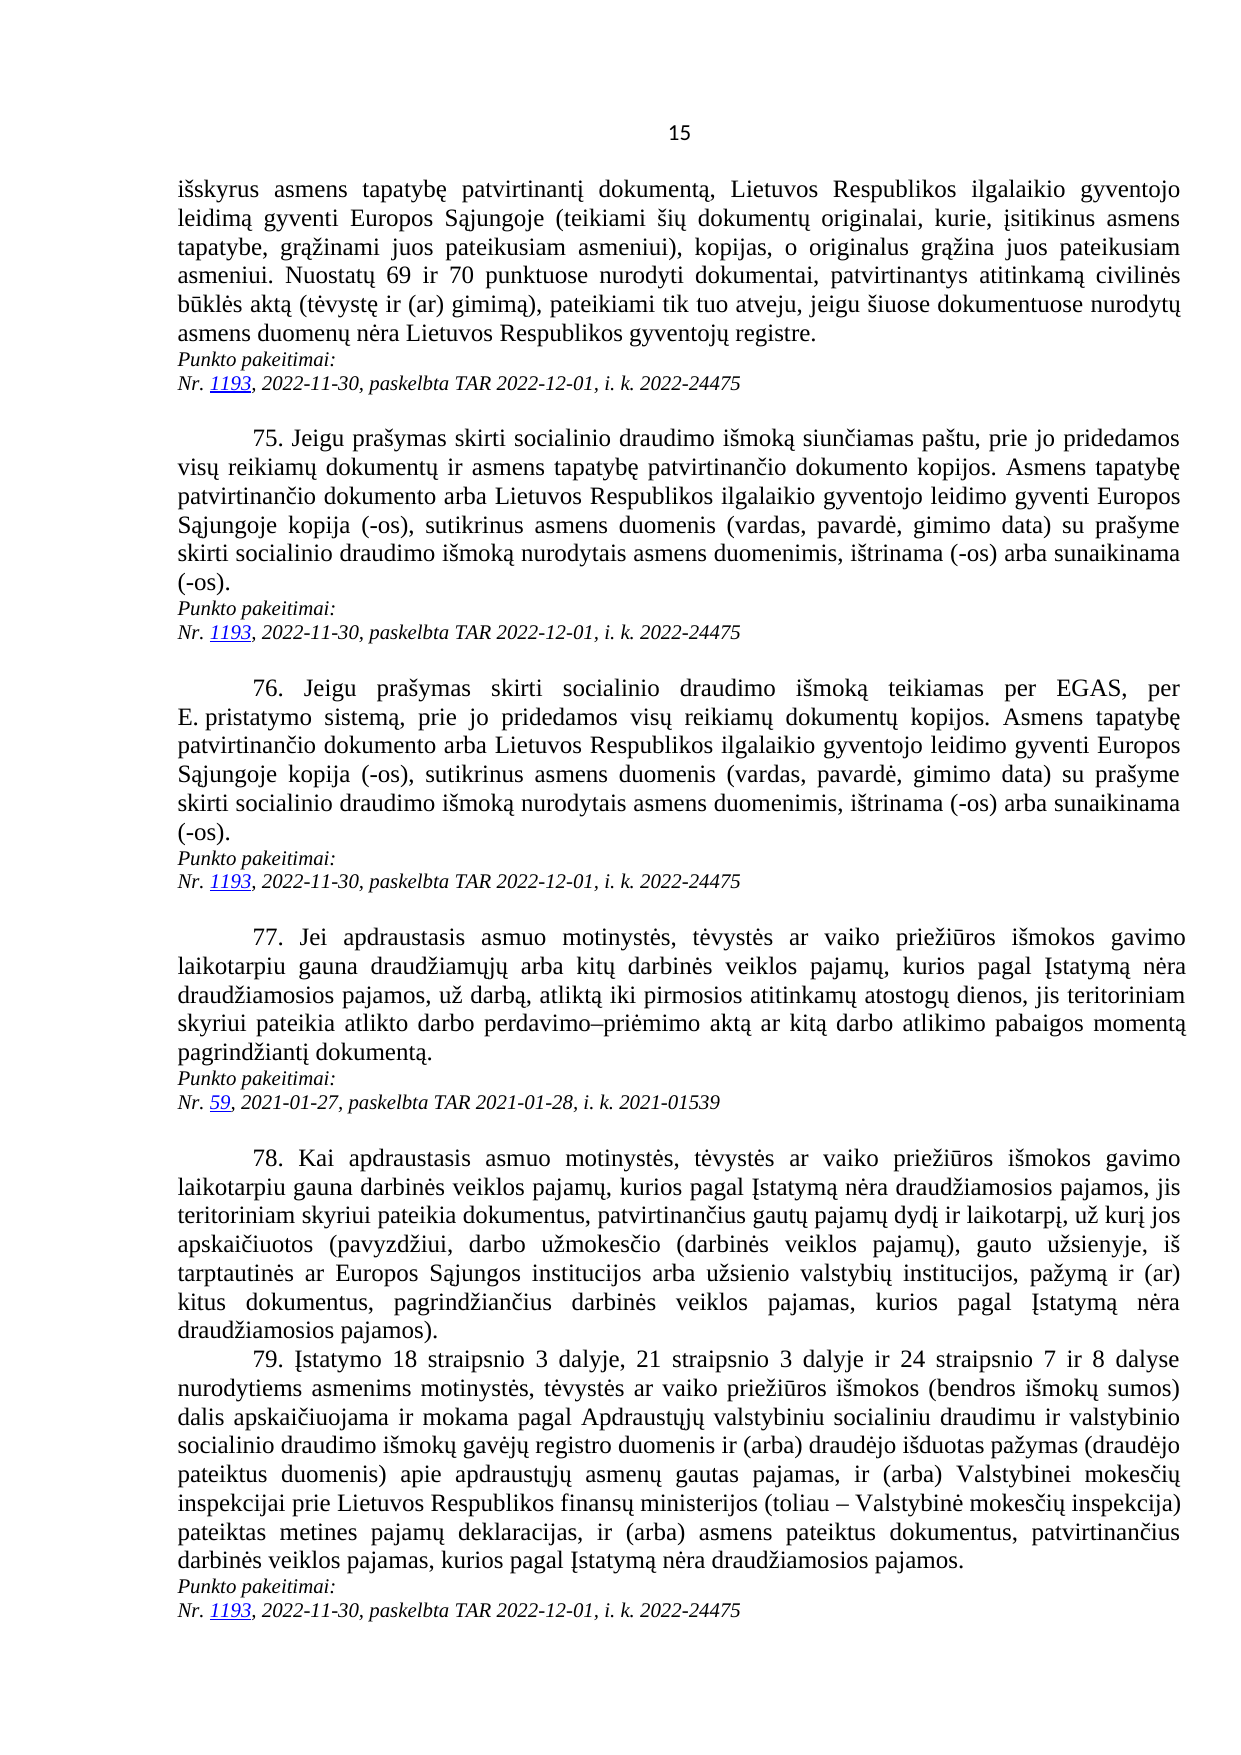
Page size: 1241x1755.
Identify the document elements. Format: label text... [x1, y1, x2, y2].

text Punkto pakeitimai: [177, 347, 1181, 371]
text 76. Jeigu prašymas skirti socialinio draudimo išmoką teikiamas per EGAS, per E. pristatymo sistemą, prie jo pridedamos visų reikiamų dokumentų kopijos. Asmens tapatybę patvirtinančio dokumento arba Lietuvos Respublikos ilgalaikio gyventojo leidimo gyventi Europos Sąjungoje kopija (-os), sutikrinus asmens duomenis (vardas, pavardė, gimimo data) su prašyme skirti socialinio draudimo išmoką nurodytais asmens duomenimis, ištrinama (-os) arba sunaikinama (-os). [177, 673, 1181, 845]
text Punkto pakeitimai: [177, 1574, 1181, 1598]
text Nr. 1193, 2022-11-30, paskelbta TAR 2022-12-01, i. k. 2022-24475 [177, 1598, 1181, 1622]
text Punkto pakeitimai: [177, 1066, 1181, 1090]
text Nr. 1193, 2022-11-30, paskelbta TAR 2022-12-01, i. k. 2022-24475 [177, 371, 1181, 395]
text 79. Įstatymo 18 straipsnio 3 dalyje, 21 straipsnio 3 dalyje ir 24 straipsnio 7 ir 8 dalyse nurodytiems asmenims motinystės, tėvystės ar vaiko priežiūros išmokos (bendros išmokų sumos) dalis apskaičiuojama ir mokama pagal Apdraustųjų valstybiniu socialiniu draudimu ir valstybinio socialinio draudimo išmokų gavėjų registro duomenis ir (arba) draudėjo išduotas pažymas (draudėjo pateiktus duomenis) apie apdraustųjų asmenų gautas pajamas, ir (arba) Valstybinei mokesčių inspekcijai prie Lietuvos Respublikos finansų ministerijos (toliau – Valstybinė mokesčių inspekcija) pateiktas metines pajamų deklaracijas, ir (arba) asmens pateiktus dokumentus, patvirtinančius darbinės veiklos pajamas, kurios pagal Įstatymą nėra draudžiamosios pajamos. [177, 1344, 1181, 1574]
text 77. Jei apdraustasis asmuo motinystės, tėvystės ar vaiko priežiūros išmokos gavimo laikotarpiu gauna draudžiamųjų arba kitų darbinės veiklos pajamų, kurios pagal Įstatymą nėra draudžiamosios pajamos, už darbą, atliktą iki pirmosios atitinkamų atostogų dienos, jis teritoriniam skyriui pateikia atlikto darbo perdavimo–priėmimo aktą ar kitą darbo atlikimo pabaigos momentą pagrindžiantį dokumentą. [177, 922, 1187, 1066]
text Nr. 1193, 2022-11-30, paskelbta TAR 2022-12-01, i. k. 2022-24475 [177, 620, 1181, 644]
text 78. Kai apdraustasis asmuo motinystės, tėvystės ar vaiko priežiūros išmokos gavimo laikotarpiu gauna darbinės veiklos pajamų, kurios pagal Įstatymą nėra draudžiamosios pajamos, jis teritoriniam skyriui pateikia dokumentus, patvirtinančius gautų pajamų dydį ir laikotarpį, už kurį jos apskaičiuotos (pavyzdžiui, darbo užmokesčio (darbinės veiklos pajamų), gauto užsienyje, iš tarptautinės ar Europos Sąjungos institucijos arba užsienio valstybių institucijos, pažymą ir (ar) kitus dokumentus, pagrindžiančius darbinės veiklos pajamas, kurios pagal Įstatymą nėra draudžiamosios pajamos). [177, 1143, 1181, 1344]
text Punkto pakeitimai: [177, 845, 1181, 869]
text Punkto pakeitimai: [177, 596, 1181, 620]
text 75. Jeigu prašymas skirti socialinio draudimo išmoką siunčiamas paštu, prie jo pridedamos visų reikiamų dokumentų ir asmens tapatybę patvirtinančio dokumento kopijos. Asmens tapatybę patvirtinančio dokumento arba Lietuvos Respublikos ilgalaikio gyventojo leidimo gyventi Europos Sąjungoje kopija (-os), sutikrinus asmens duomenis (vardas, pavardė, gimimo data) su prašyme skirti socialinio draudimo išmoką nurodytais asmens duomenimis, ištrinama (-os) arba sunaikinama (-os). [177, 423, 1181, 596]
text Nr. 1193, 2022-11-30, paskelbta TAR 2022-12-01, i. k. 2022-24475 [177, 869, 1181, 893]
text išskyrus asmens tapatybę patvirtinantį dokumentą, Lietuvos Respublikos ilgalaikio gyventojo leidimą gyventi Europos Sąjungoje (teikiami šių dokumentų originalai, kurie, įsitikinus asmens tapatybe, grąžinami juos pateikusiam asmeniui), kopijas, o originalus grąžina juos pateikusiam asmeniui. Nuostatų 69 ir 70 punktuose nurodyti dokumentai, patvirtinantys atitinkamą civilinės būklės aktą (tėvystę ir (ar) gimimą), pateikiami tik tuo atveju, jeigu šiuose dokumentuose nurodytų asmens duomenų nėra Lietuvos Respublikos gyventojų registre. [177, 174, 1181, 347]
text Nr. 59, 2021-01-27, paskelbta TAR 2021-01-28, i. k. 2021-01539 [177, 1090, 1181, 1114]
